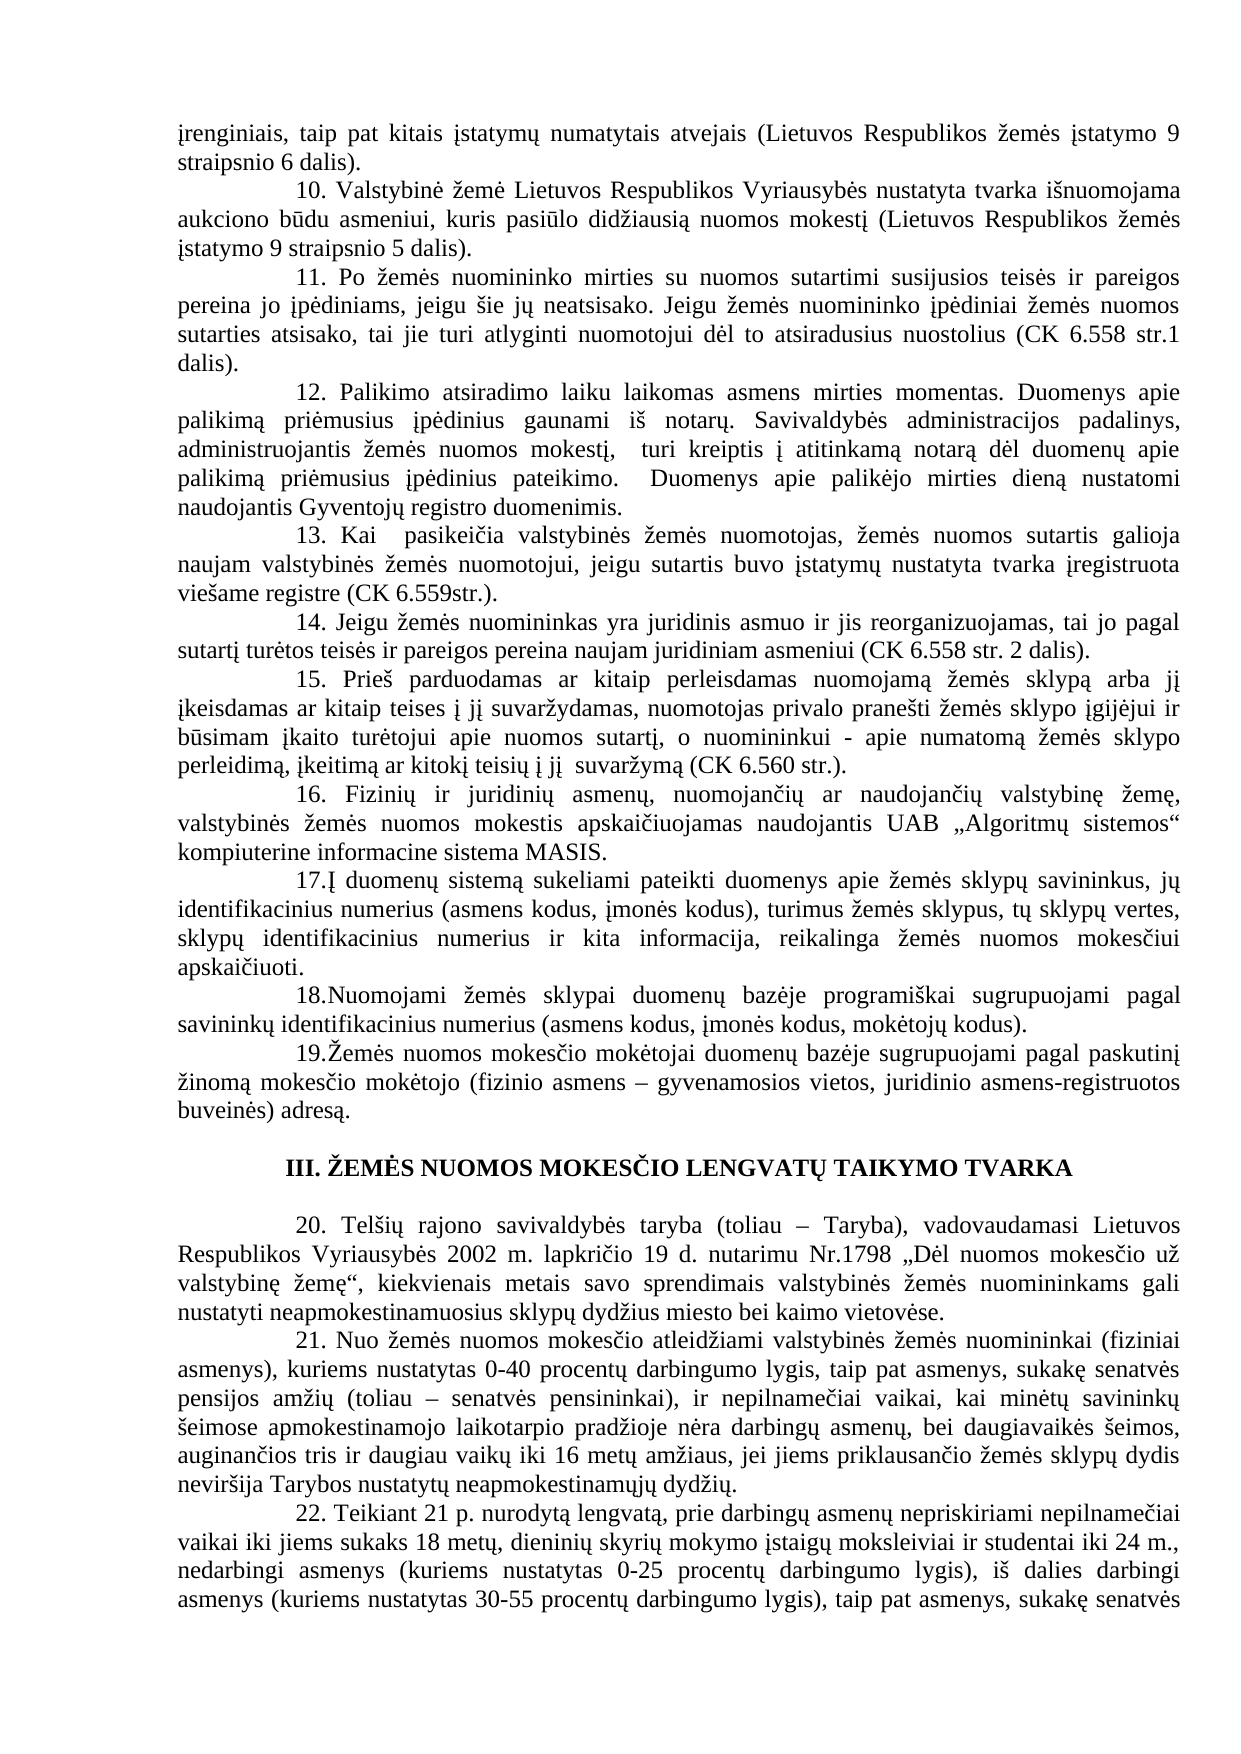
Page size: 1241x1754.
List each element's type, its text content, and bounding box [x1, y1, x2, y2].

text įrenginiais, taip pat kitais įstatymų numatytais atvejais (Lietuvos Respublikos žemės įstatymo 9 straipsnio 6 dalis). [177, 118, 1181, 176]
text 13. Kai pasikeičia valstybinės žemės nuomotojas, žemės nuomos sutartis galioja naujam valstybinės žemės nuomotojui, jeigu sutartis buvo įstatymų nustatyta tvarka įregistruota viešame registre (CK 6.559str.). [177, 521, 1181, 607]
text 12. Palikimo atsiradimo laiku laikomas asmens mirties momentas. Duomenys apie palikimą priėmusius įpėdinius gaunami iš notarų. Savivaldybės administracijos padalinys, administruojantis žemės nuomos mokestį, turi kreiptis į atitinkamą notarą dėl duomenų apie palikimą priėmusius įpėdinius pateikimo. Duomenys apie palikėjo mirties dieną nustatomi naudojantis Gyventojų registro duomenimis. [177, 377, 1181, 521]
text 19. Žemės nuomos mokesčio mokėtojai duomenų bazėje sugrupuojami pagal paskutinį žinomą mokesčio mokėtojo (fizinio asmens – gyvenamosios vietos, juridinio asmens-registruotos buveinės) adresą. [177, 1038, 1181, 1124]
text 20. Telšių rajono savivaldybės taryba (toliau – Taryba), vadovaudamasi Lietuvos Respublikos Vyriausybės 2002 m. lapkričio 19 d. nutarimu Nr.1798 „Dėl nuomos mokesčio už valstybinę žemę“, kiekvienais metais savo sprendimais valstybinės žemės nuomininkams gali nustatyti neapmokestinamuosius sklypų dydžius miesto bei kaimo vietovėse. [177, 1211, 1181, 1326]
text 18. Nuomojami žemės sklypai duomenų bazėje programiškai sugrupuojami pagal savininkų identifikacinius numerius (asmens kodus, įmonės kodus, mokėtojų kodus). [177, 981, 1181, 1038]
text III. ŽEMĖS NUOMOS MOKESČIO LENGVATŲ TAIKYMO TVARKA [177, 1153, 1181, 1182]
text 16. Fizinių ir juridinių asmenų, nuomojančių ar naudojančių valstybinę žemę, valstybinės žemės nuomos mokestis apskaičiuojamas naudojantis UAB „Algoritmų sistemos“ kompiuterine informacine sistema MASIS. [177, 779, 1181, 866]
text 11. Po žemės nuomininko mirties su nuomos sutartimi susijusios teisės ir pareigos pereina jo įpėdiniams, jeigu šie jų neatsisako. Jeigu žemės nuomininko įpėdiniai žemės nuomos sutarties atsisako, tai jie turi atlyginti nuomotojui dėl to atsiradusius nuostolius (CK 6.558 str.1 dalis). [177, 262, 1181, 377]
text 17. Į duomenų sistemą sukeliami pateikti duomenys apie žemės sklypų savininkus, jų identifikacinius numerius (asmens kodus, įmonės kodus), turimus žemės sklypus, tų sklypų vertes, sklypų identifikacinius numerius ir kita informacija, reikalinga žemės nuomos mokesčiui apskaičiuoti. [177, 866, 1181, 981]
text 14. Jeigu žemės nuomininkas yra juridinis asmuo ir jis reorganizuojamas, tai jo pagal sutartį turėtos teisės ir pareigos pereina naujam juridiniam asmeniui (CK 6.558 str. 2 dalis). [177, 607, 1181, 664]
text 22. Teikiant 21 p. nurodytą lengvatą, prie darbingų asmenų nepriskiriami nepilnamečiai vaikai iki jiems sukaks 18 metų, dieninių skyrių mokymo įstaigų moksleiviai ir studentai iki 24 m., nedarbingi asmenys (kuriems nustatytas 0-25 procentų darbingumo lygis), iš dalies darbingi asmenys (kuriems nustatytas 30-55 procentų darbingumo lygis), taip pat asmenys, sukakę senatvės [177, 1498, 1181, 1613]
text 10. Valstybinė žemė Lietuvos Respublikos Vyriausybės nustatyta tvarka išnuomojama aukciono būdu asmeniui, kuris pasiūlo didžiausią nuomos mokestį (Lietuvos Respublikos žemės įstatymo 9 straipsnio 5 dalis). [177, 176, 1181, 262]
text 21. Nuo žemės nuomos mokesčio atleidžiami valstybinės žemės nuomininkai (fiziniai asmenys), kuriems nustatytas 0-40 procentų darbingumo lygis, taip pat asmenys, sukakę senatvės pensijos amžių (toliau – senatvės pensininkai), ir nepilnamečiai vaikai, kai minėtų savininkų šeimose apmokestinamojo laikotarpio pradžioje nėra darbingų asmenų, bei daugiavaikės šeimos, auginančios tris ir daugiau vaikų iki 16 metų amžiaus, jei jiems priklausančio žemės sklypų dydis neviršija Tarybos nustatytų neapmokestinamųjų dydžių. [177, 1326, 1181, 1498]
text 15. Prieš parduodamas ar kitaip perleisdamas nuomojamą žemės sklypą arba jį įkeisdamas ar kitaip teises į jį suvaržydamas, nuomotojas privalo pranešti žemės sklypo įgijėjui ir būsimam įkaito turėtojui apie nuomos sutartį, o nuomininkui - apie numatomą žemės sklypo perleidimą, įkeitimą ar kitokį teisių į jį suvaržymą (CK 6.560 str.). [177, 664, 1181, 779]
